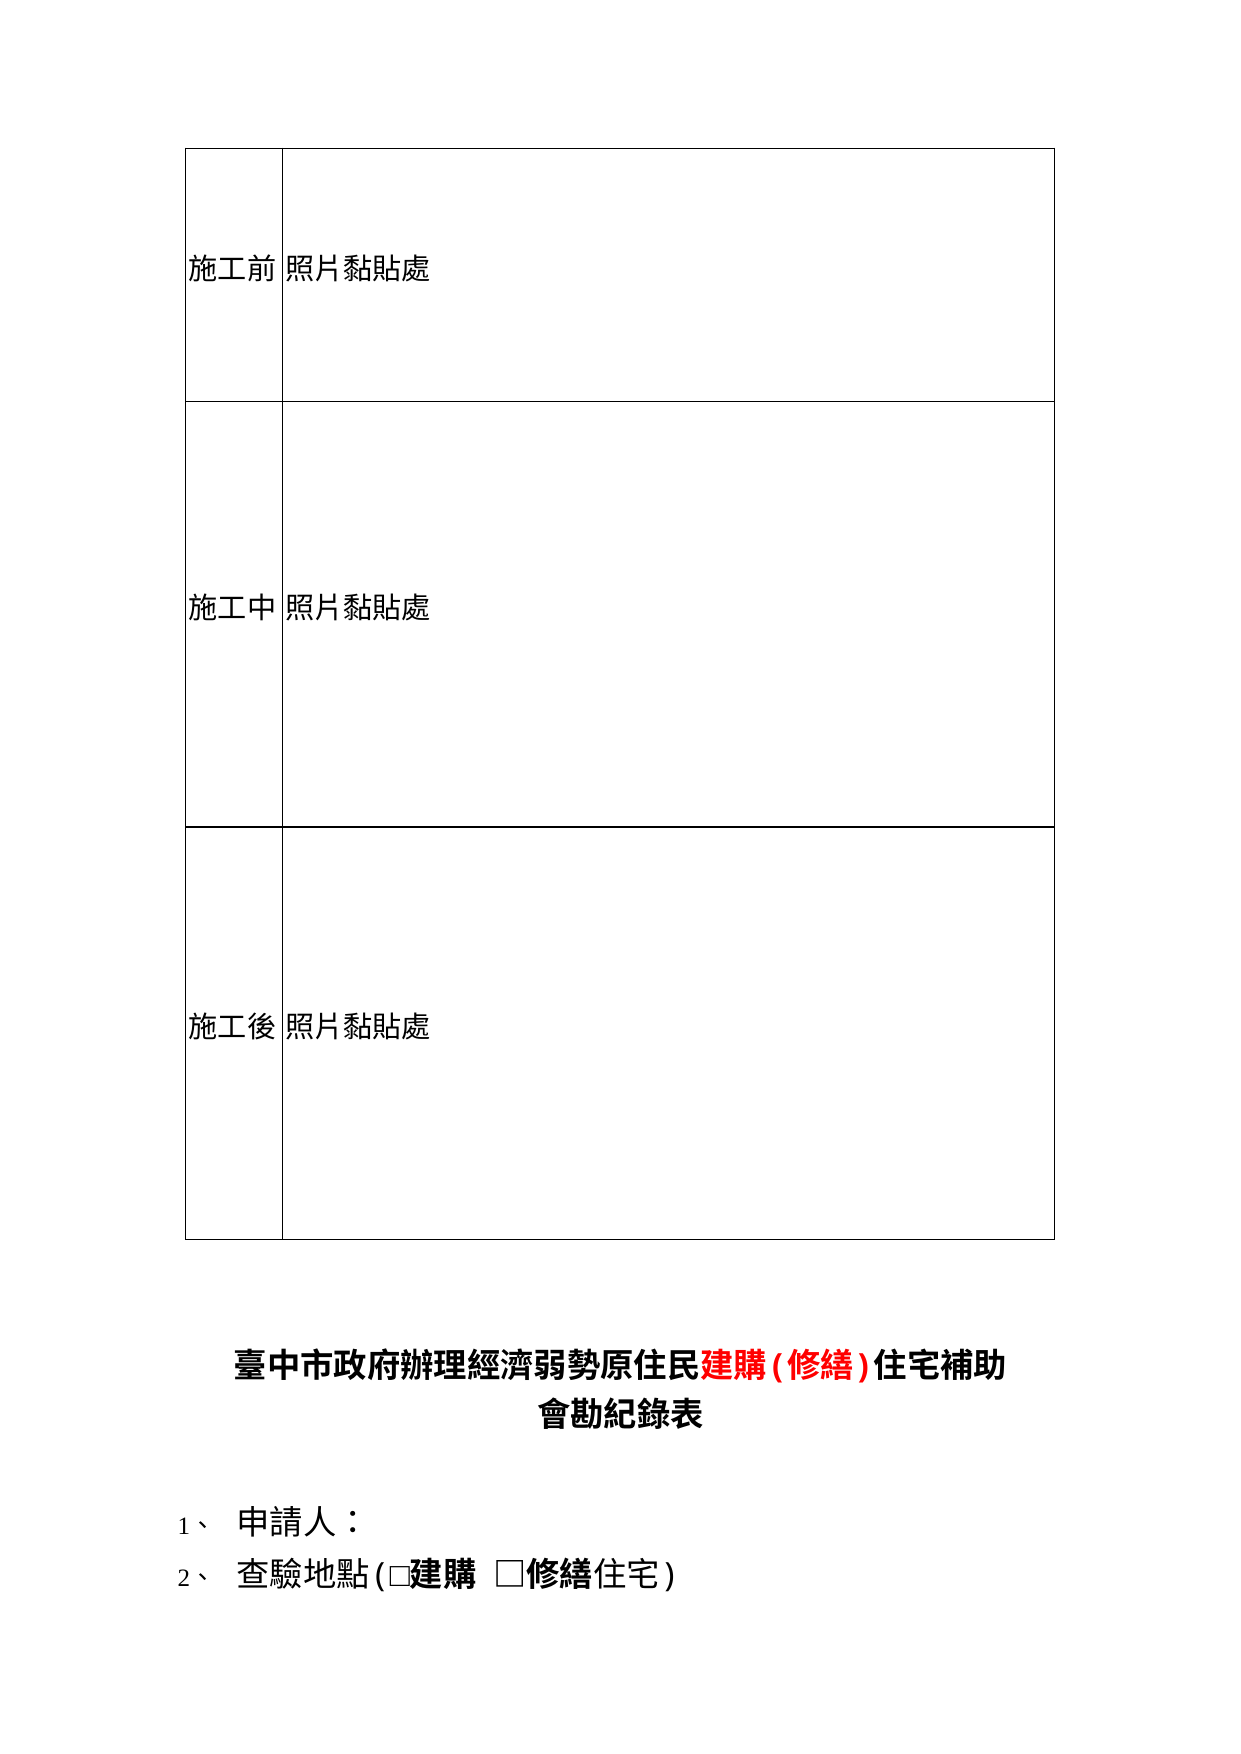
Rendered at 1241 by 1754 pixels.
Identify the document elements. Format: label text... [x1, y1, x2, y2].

text 臺中市政府辦理經濟弱勢原住民建購(修繕)住宅補助 [177, 1339, 1063, 1387]
table_cell 照片黏貼處 [283, 149, 1054, 401]
table_cell 施工前 [186, 149, 282, 401]
table_cell 施工中 [186, 402, 282, 826]
list 查驗地點(□建購 □修繕住宅) [177, 1545, 1063, 1597]
list 申請人： [177, 1493, 1063, 1545]
table_cell 施工後 [186, 828, 282, 1239]
table_cell 照片黏貼處 [283, 402, 1054, 826]
table_cell 照片黏貼處 [283, 828, 1054, 1239]
text 會勘紀錄表 [177, 1387, 1063, 1436]
